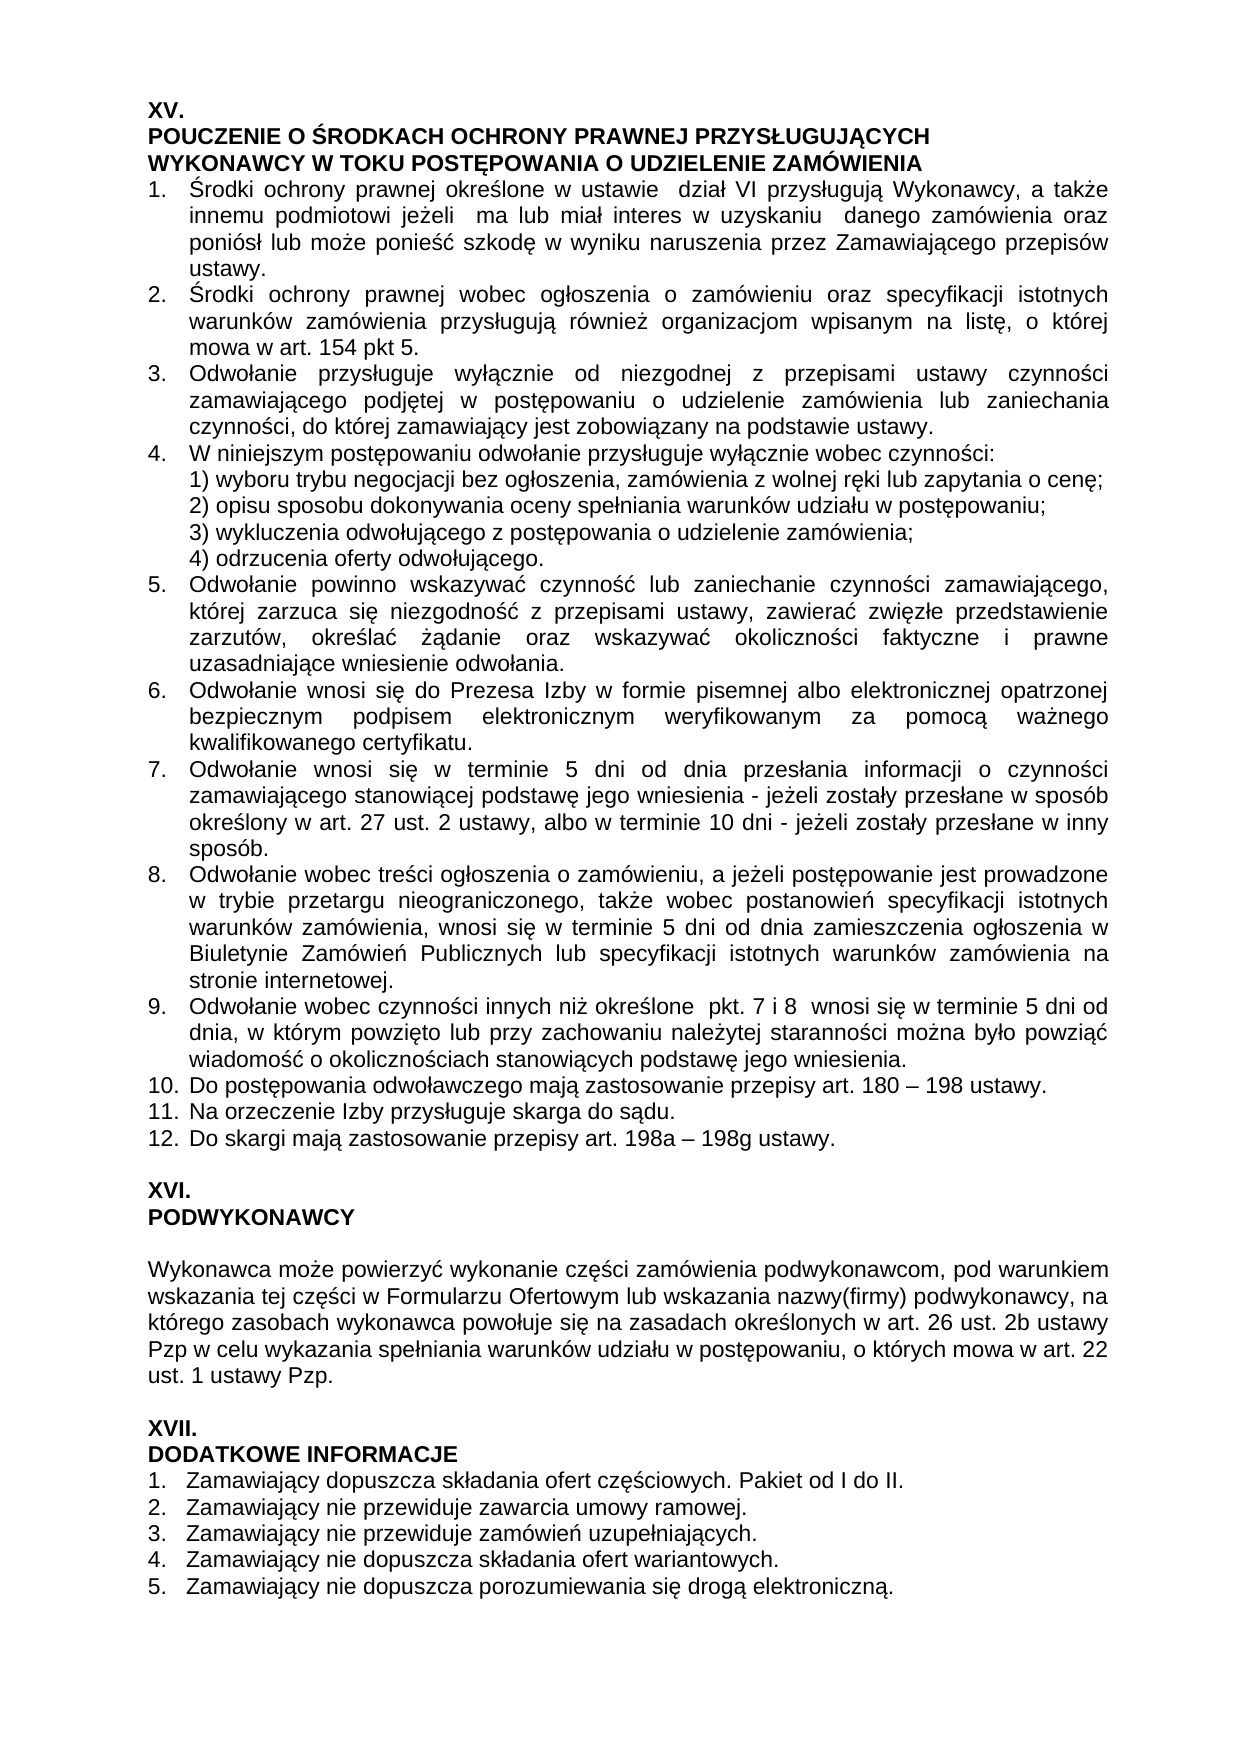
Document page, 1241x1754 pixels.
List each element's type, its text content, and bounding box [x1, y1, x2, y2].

text WYKONAWCY W TOKU POSTĘPOWANIA O UDZIELENIE ZAMÓWIENIA [148, 149, 1109, 176]
list Odwołanie wobec czynności innych niż określone pkt. 7 i 8 wnosi się w terminie 5 dni od dnia, w którym powzięto lub przy zachowaniu należytej staranności można było powziąć wiadomość o okolicznościach stanowiących podstawę jego wniesienia. [148, 993, 1109, 1072]
text 4) odrzucenia oferty odwołującego. [148, 545, 1109, 571]
text 4. Zamawiający nie dopuszcza składania ofert wariantowych. [148, 1546, 1109, 1573]
text 2) opisu sposobu dokonywania oceny spełniania warunków udziału w postępowaniu; [148, 492, 1109, 518]
list Odwołanie wnosi się w terminie 5 dni od dnia przesłania informacji o czynności zamawiającego stanowiącej podstawę jego wniesienia - jeżeli zostały przesłane w sposób określony w art. 27 ust. 2 ustawy, albo w terminie 10 dni - jeżeli zostały przesłane w inny sposób. [148, 756, 1109, 861]
text PODWYKONAWCY [148, 1204, 1109, 1230]
list W niniejszym postępowaniu odwołanie przysługuje wyłącznie wobec czynności: [148, 439, 1109, 466]
text 3. Zamawiający nie przewiduje zamówień uzupełniających. [148, 1520, 1109, 1546]
text 2. Zamawiający nie przewiduje zawarcia umowy ramowej. [148, 1494, 1109, 1520]
list Środki ochrony prawnej wobec ogłoszenia o zamówieniu oraz specyfikacji istotnych warunków zamówienia przysługują również organizacjom wpisanym na listę, o której mowa w art. 154 pkt 5. [148, 281, 1109, 360]
list Do postępowania odwoławczego mają zastosowanie przepisy art. 180 – 198 ustawy. [148, 1072, 1109, 1098]
text XVI. [148, 1177, 1109, 1204]
text DODATKOWE INFORMACJE [148, 1441, 1109, 1467]
list Odwołanie przysługuje wyłącznie od niezgodnej z przepisami ustawy czynności zamawiającego podjętej w postępowaniu o udzielenie zamówienia lub zaniechania czynności, do której zamawiający jest zobowiązany na podstawie ustawy. [148, 360, 1109, 439]
list Na orzeczenie Izby przysługuje skarga do sądu. [148, 1098, 1109, 1125]
text XVII. [148, 1414, 1109, 1441]
list Do skargi mają zastosowanie przepisy art. 198a – 198g ustawy. [148, 1125, 1109, 1151]
text Wykonawca może powierzyć wykonanie części zamówienia podwykonawcom, pod warunkiem wskazania tej części w Formularzu Ofertowym lub wskazania nazwy(firmy) podwykonawcy, na którego zasobach wykonawca powołuje się na zasadach określonych w art. 26 ust. 2b ustawy Pzp w celu wykazania spełniania warunków udziału w postępowaniu, o których mowa w art. 22 ust. 1 ustawy Pzp. [148, 1256, 1109, 1388]
list Środki ochrony prawnej określone w ustawie dział VI przysługują Wykonawcy, a także innemu podmiotowi jeżeli ma lub miał interes w uzyskaniu danego zamówienia oraz poniósł lub może ponieść szkodę w wyniku naruszenia przez Zamawiającego przepisów ustawy. [148, 176, 1109, 281]
text 5. Zamawiający nie dopuszcza porozumiewania się drogą elektroniczną. [148, 1573, 1109, 1599]
list Odwołanie wnosi się do Prezesa Izby w formie pisemnej albo elektronicznej opatrzonej bezpiecznym podpisem elektronicznym weryfikowanym za pomocą ważnego kwalifikowanego certyfikatu. [148, 677, 1109, 756]
text XV. [148, 97, 1109, 123]
list Odwołanie powinno wskazywać czynność lub zaniechanie czynności zamawiającego, której zarzuca się niezgodność z przepisami ustawy, zawierać zwięzłe przedstawienie zarzutów, określać żądanie oraz wskazywać okoliczności faktyczne i prawne uzasadniające wniesienie odwołania. [148, 571, 1109, 677]
text 3) wykluczenia odwołującego z postępowania o udzielenie zamówienia; [148, 518, 1109, 545]
text POUCZENIE O ŚRODKACH OCHRONY PRAWNEJ PRZYSŁUGUJĄCYCH [148, 123, 1109, 149]
list Odwołanie wobec treści ogłoszenia o zamówieniu, a jeżeli postępowanie jest prowadzone w trybie przetargu nieograniczonego, także wobec postanowień specyfikacji istotnych warunków zamówienia, wnosi się w terminie 5 dni od dnia zamieszczenia ogłoszenia w Biuletynie Zamówień Publicznych lub specyfikacji istotnych warunków zamówienia na stronie internetowej. [148, 861, 1109, 993]
text 1) wyboru trybu negocjacji bez ogłoszenia, zamówienia z wolnej ręki lub zapytania o cenę; [148, 466, 1109, 492]
text 1. Zamawiający dopuszcza składania ofert częściowych. Pakiet od I do II. [148, 1467, 1109, 1494]
